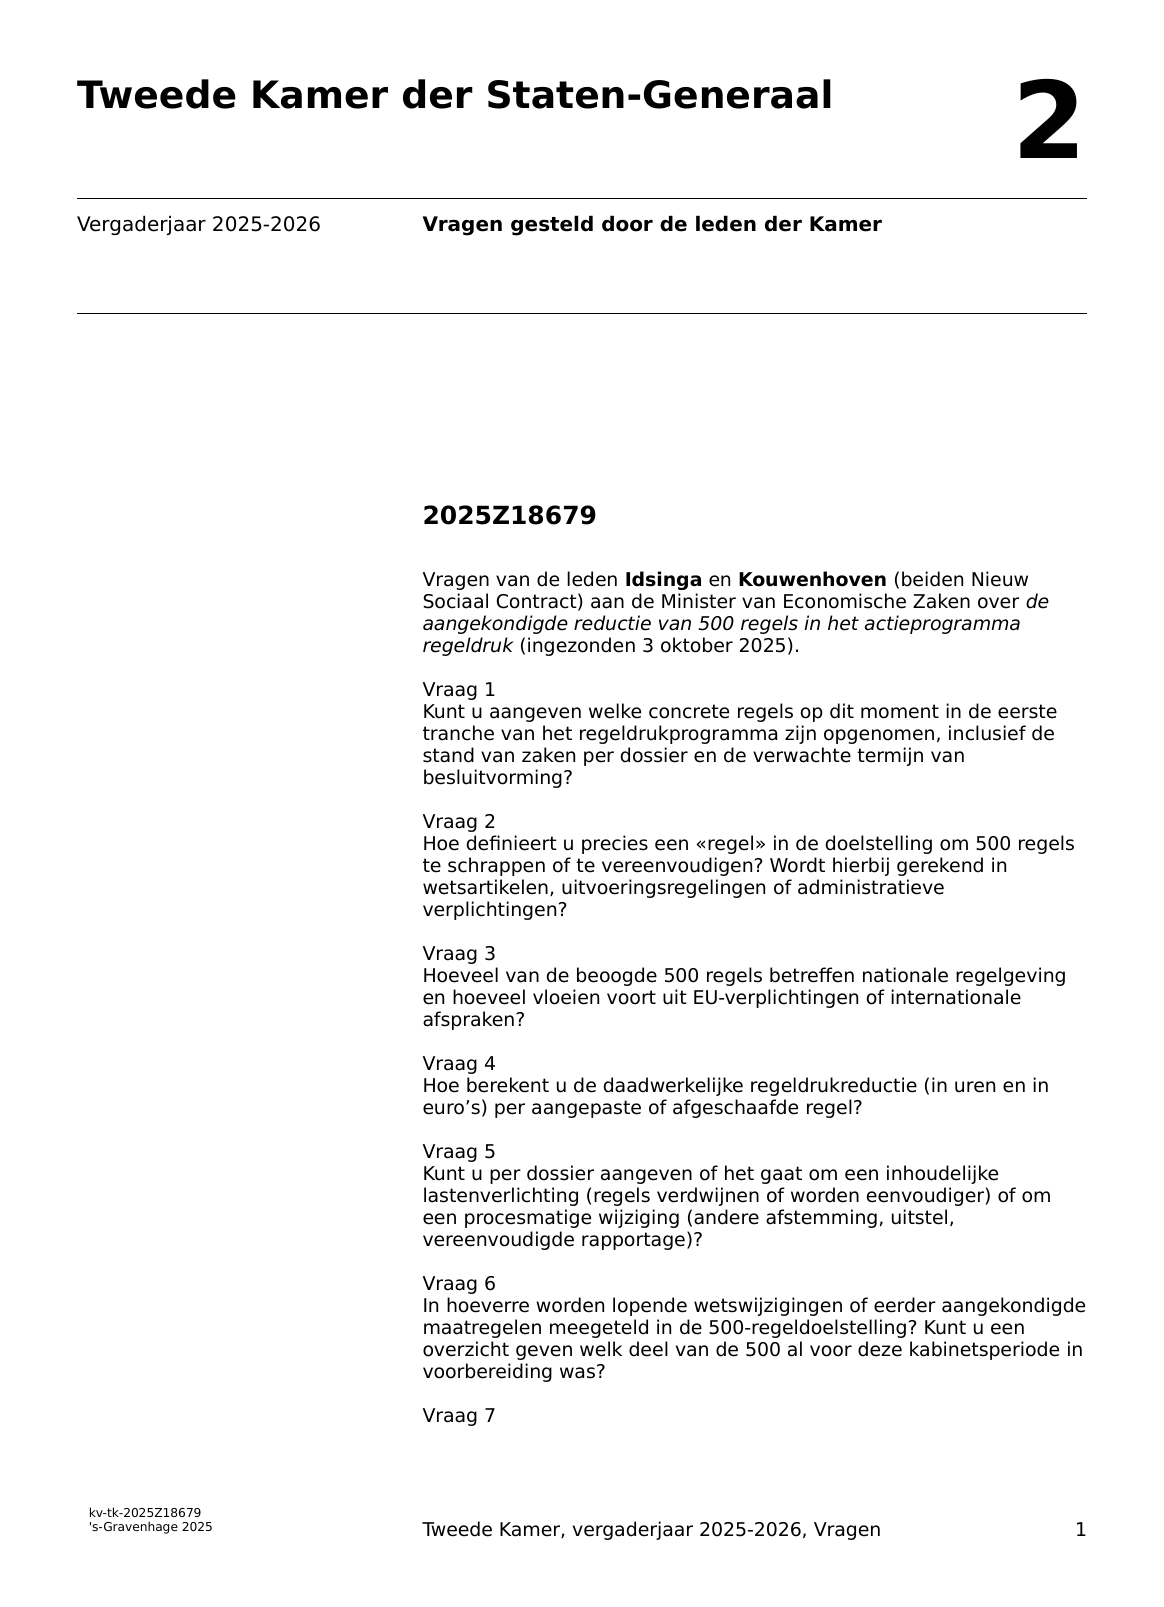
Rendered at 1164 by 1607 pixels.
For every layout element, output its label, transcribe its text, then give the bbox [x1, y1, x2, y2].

text Vraag 7 [422, 1405, 1087, 1427]
table_cell Vragen gesteld door de leden der Kamer [422, 199, 1087, 313]
text Vraag 1 [422, 679, 1087, 701]
text 's-Gravenhage 2025 [88, 1520, 323, 1534]
table_cell Vergaderjaar 2025-2026 [77, 199, 422, 313]
text Hoe berekent u de daadwerkelijke regeldrukreductie (in uren en in euro’s) per aangepaste of afgeschaafde regel? [422, 1075, 1087, 1119]
text Vraag 3 [422, 943, 1087, 965]
text Hoe definieert u precies een «regel» in de doelstelling om 500 regels te schrappen of te vereenvoudigen? Wordt hierbij gerekend in wetsartikelen, uitvoeringsregelingen of administratieve verplichtingen? [422, 833, 1087, 921]
text Hoeveel van de beoogde 500 regels betreffen nationale regelgeving en hoeveel vloeien voort uit EU-verplichtingen of internationale afspraken? [422, 965, 1087, 1031]
table_header Tweede Kamer der Staten-Generaal [77, 59, 886, 198]
text Vraag 6 [422, 1273, 1087, 1295]
text Kunt u per dossier aangeven of het gaat om een inhoudelijke lastenverlichting (regels verdwijnen of worden eenvoudiger) of om een procesmatige wijziging (andere afstemming, uitstel, vereenvoudigde rapportage)? [422, 1163, 1087, 1251]
table_header 2 [886, 59, 1087, 198]
text Kunt u aangeven welke concrete regels op dit moment in de eerste tranche van het regeldrukprogramma zijn opgenomen, inclusief de stand van zaken per dossier en de verwachte termijn van besluitvorming? [422, 701, 1087, 789]
text Vragen van de leden Idsinga en Kouwenhoven (beiden Nieuw Sociaal Contract) aan de Minister van Economische Zaken over de aangekondigde reductie van 500 regels in het actieprogramma regeldruk (ingezonden 3 oktober 2025). [422, 569, 1087, 657]
text Vraag 5 [422, 1141, 1087, 1163]
text In hoeverre worden lopende wetswijzigingen of eerder aangekondigde maatregelen meegeteld in de 500-regeldoelstelling? Kunt u een overzicht geven welk deel van de 500 al voor deze kabinetsperiode in voorbereiding was? [422, 1295, 1087, 1383]
text Vraag 2 [422, 811, 1087, 833]
text kv-tk-2025Z18679 [88, 1506, 323, 1520]
text Vraag 4 [422, 1053, 1087, 1075]
text 2025Z18679 [422, 501, 1087, 531]
